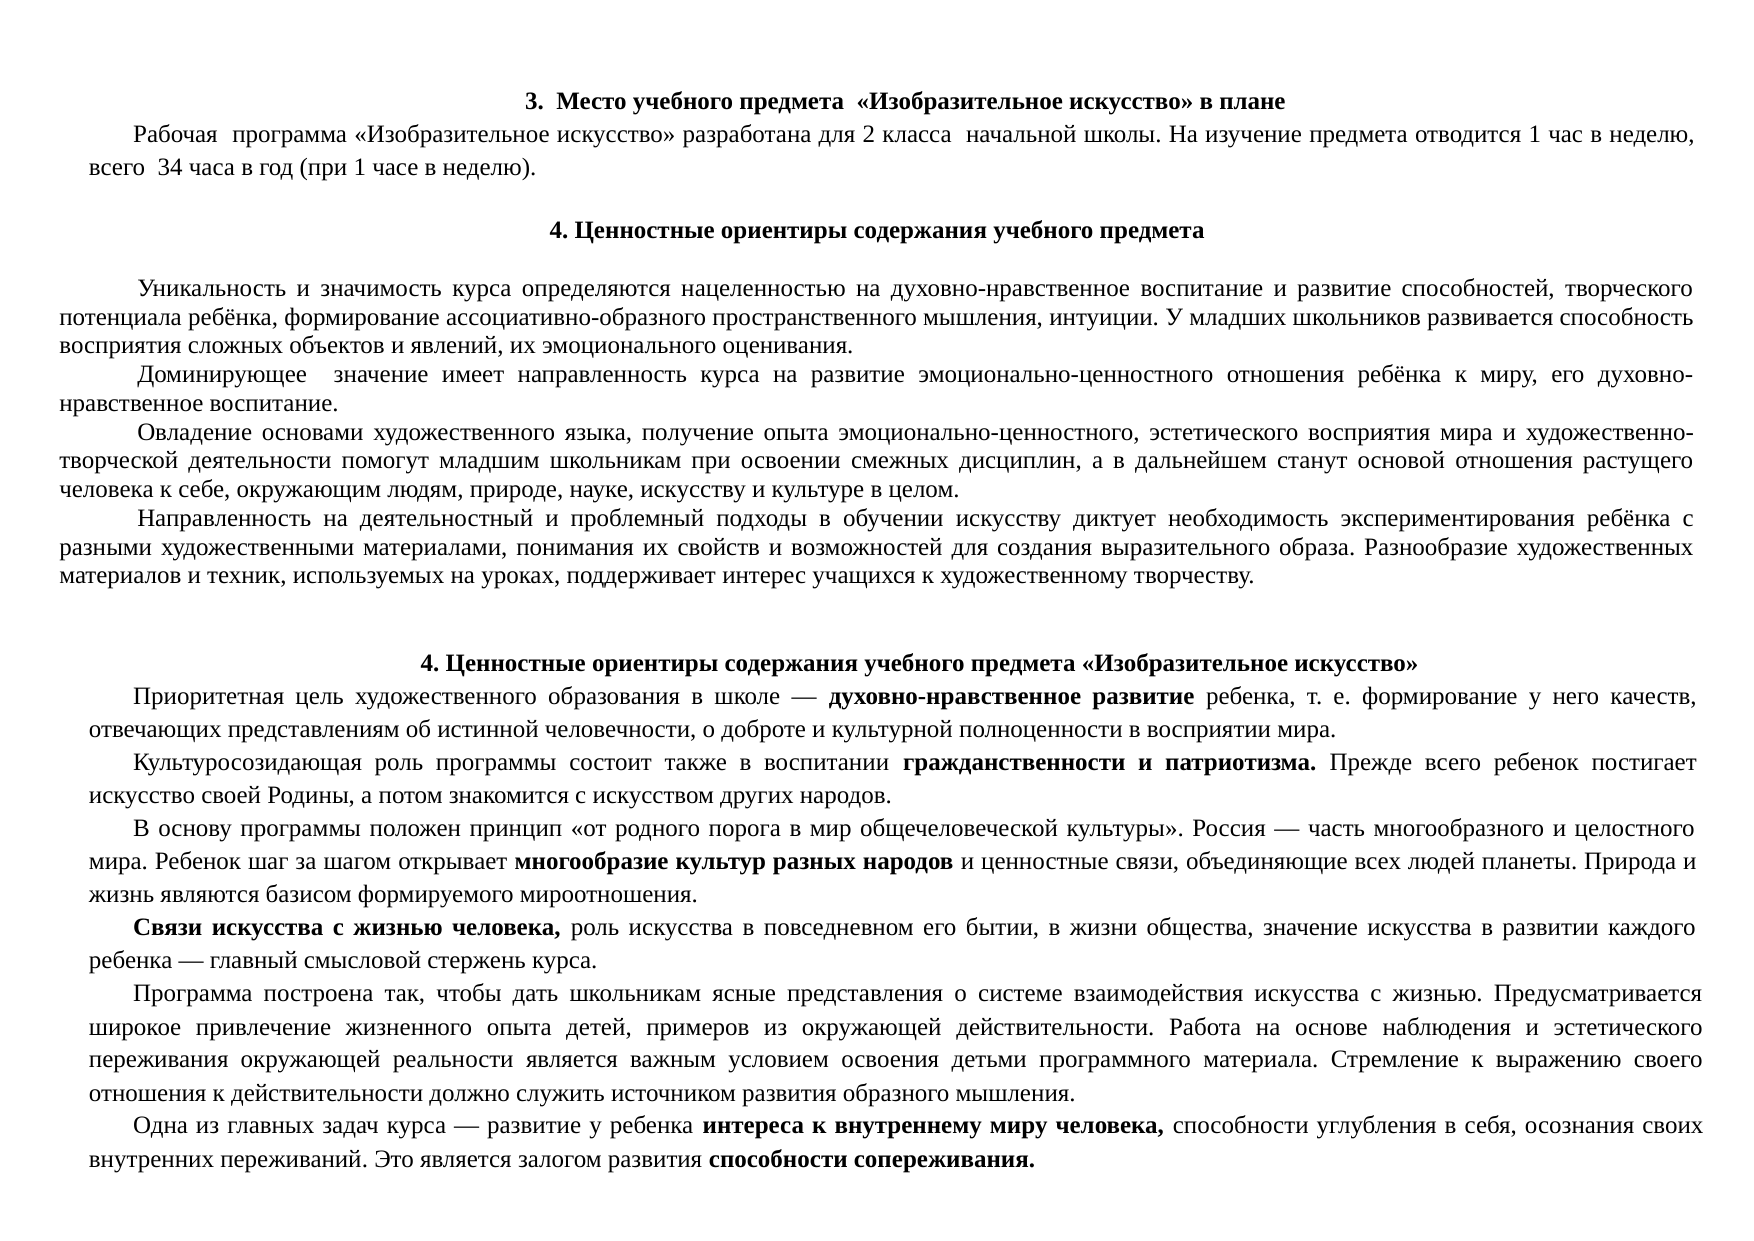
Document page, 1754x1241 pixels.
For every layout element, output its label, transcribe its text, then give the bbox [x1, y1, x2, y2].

text Рабочая программа «Изобразительное искусство» разработана для 2 класса начальной школы. На изучение предмета отводится 1 час в неделю, всего 34 часа в год (при 1 часе в неделю). [89, 119, 1697, 181]
text Связи искусства с жизнью человека, роль искусства в повседневном его бытии, в жизни общества, значение искусства в развитии каждого ребенка — главный смысловой стержень курса. [89, 912, 1697, 974]
text Овладение основами художественного языка, получение опыта эмоционально-ценностного, эстетического восприятия мира и художественно-творческой деятельности помогут младшим школьникам при освоении смежных дисциплин, а в дальнейшем станут основой отношения растущего человека к себе, окружающим людям, природе, науке, искусству и культуре в целом. [59, 417, 1695, 503]
text Программа построена так, чтобы дать школьникам ясные представления о системе взаимодействия искусства с жизнью. Предусматривается широкое привлечение жизненного опыта детей, примеров из окружающей действительности. Работа на основе наблюдения и эстетического переживания окружающей реальности является важным условием освоения детьми программного материала. Стремление к выражению своего отношения к действительности должно служить источником развития образного мышления. [89, 978, 1704, 1106]
text Уникальность и значимость курса определяются нацеленностью на духовно-нравственное воспитание и развитие способностей, творческого потенциала ребёнка, формирование ассоциативно-образного пространственного мышления, интуиции. У младших школьников развивается способность восприятия сложных объектов и явлений, их эмоционального оценивания. [59, 273, 1695, 359]
text Культуросозидающая роль программы состоит также в воспитании гражданственности и патриотизма. Прежде всего ребенок постигает искусство своей Родины, а потом знакомится с искусством других народов. [89, 747, 1697, 809]
text В основу программы положен принцип «от родного порога в мир общечеловеческой культуры». Россия — часть многообразного и целостного мира. Ребенок шаг за шагом открывает многообразие культур разных народов и ценностные связи, объединяющие всех людей планеты. Природа и жизнь являются базисом формируемого мироотношения. [89, 813, 1697, 908]
text 3. Место учебного предмета «Изобразительное искусство» в плане [89, 86, 1754, 114]
text 4. Ценностные ориентиры содержания учебного предмета «Изобразительное искусство» [89, 648, 1697, 677]
text Одна из главных задач курса — развитие у ребенка интереса к внутреннему миру человека, способности углубления в себя, осознания своих внутренних переживаний. Это является залогом развития способности сопереживания. [89, 1111, 1704, 1172]
text Доминирующее значение имеет направленность курса на развитие эмоционально-ценностного отношения ребёнка к миру, его духовно-нравственное воспитание. [59, 359, 1695, 417]
text Приоритетная цель художественного образования в школе — духовно-нравственное развитие ребенка, т. е. формирование у него качеств, отвечающих представлениям об истинной человечности, о доброте и культурной полноценности в восприятии мира. [89, 681, 1697, 743]
text 4. Ценностные ориентиры содержания учебного предмета [59, 215, 1695, 244]
text Направленность на деятельностный и проблемный подходы в обучении искусству диктует необходимость экспериментирования ребёнка с разными художественными материалами, понимания их свойств и возможностей для создания выразительного образа. Разнообразие художественных материалов и техник, используемых на уроках, поддерживает интерес учащихся к художественному творчеству. [59, 503, 1695, 589]
